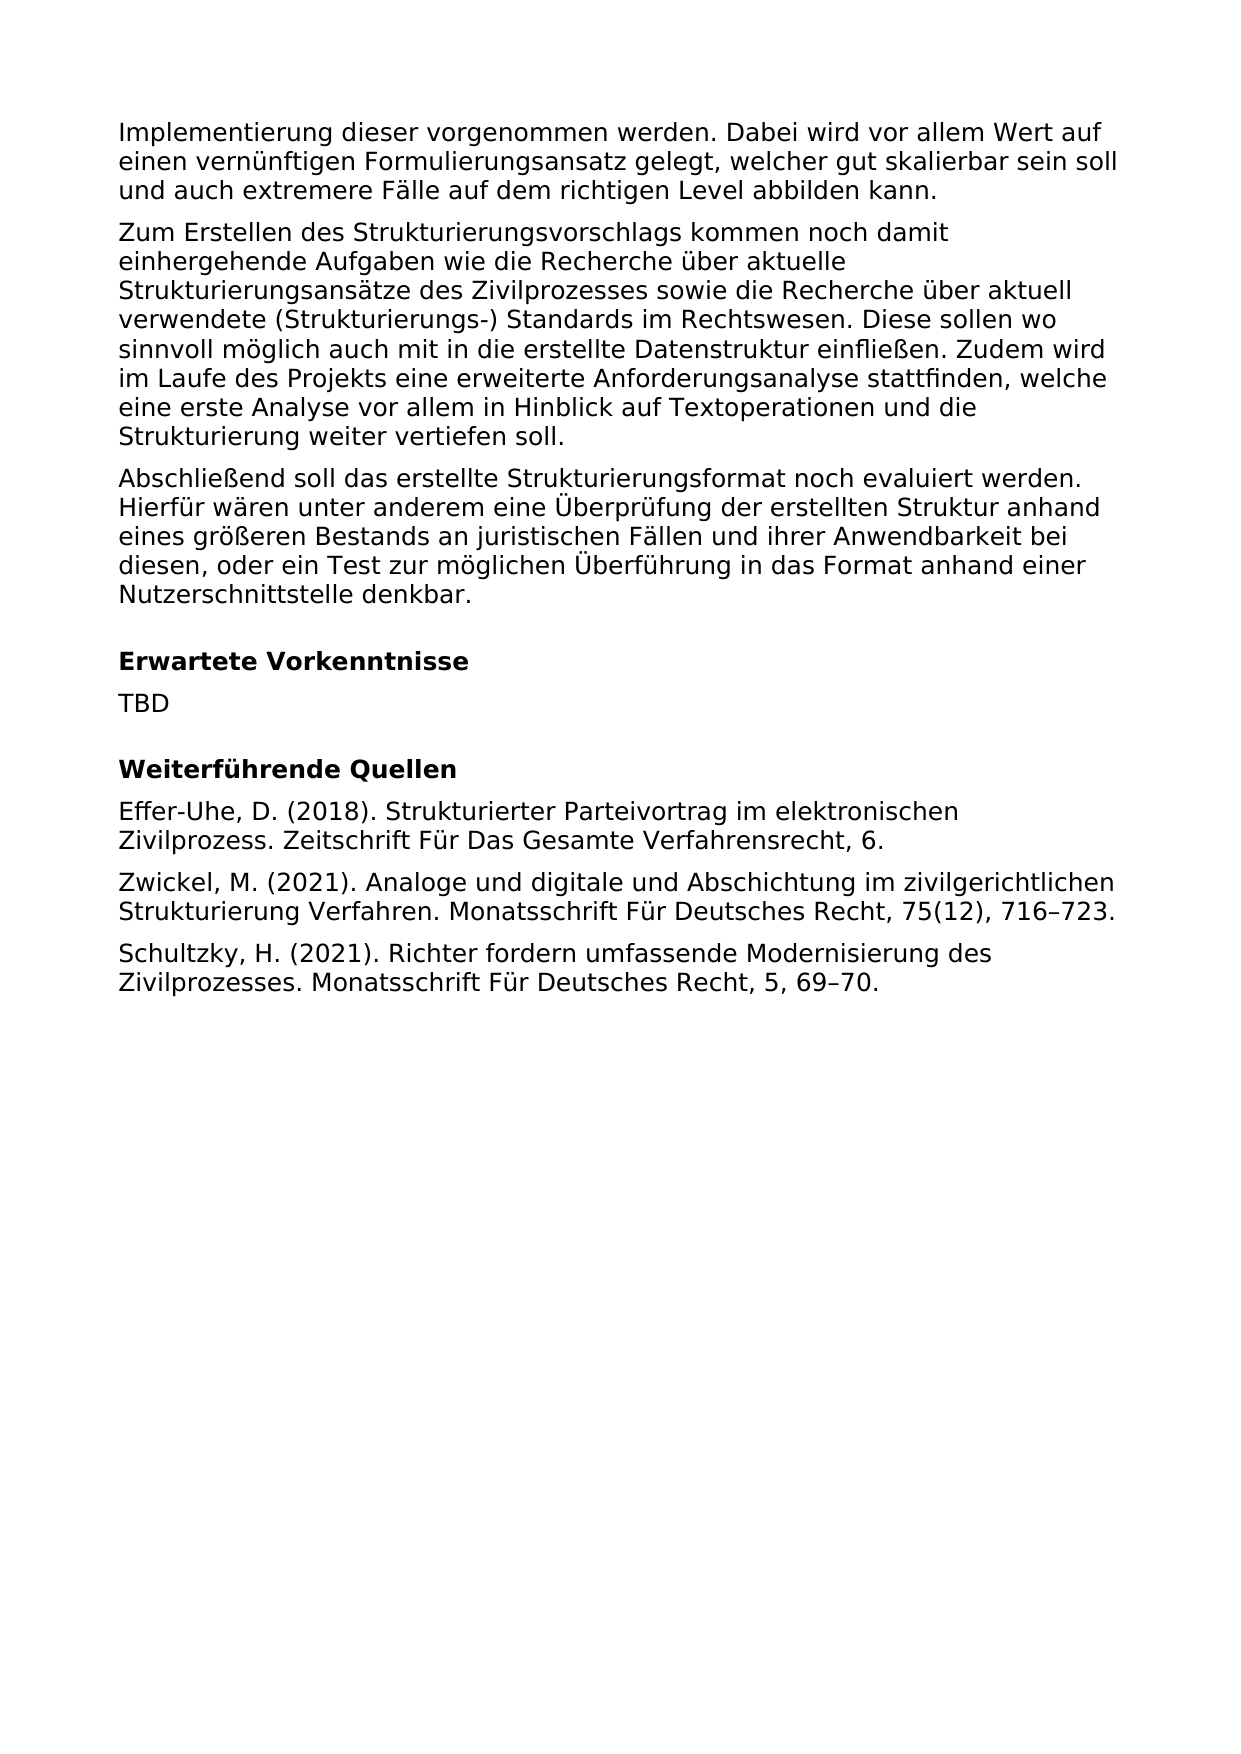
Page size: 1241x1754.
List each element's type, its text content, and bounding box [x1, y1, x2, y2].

subtitle Erwartete Vorkenntnisse [118, 647, 1122, 676]
text Zum Erstellen des Strukturierungsvorschlags kommen noch damit einhergehende Aufgaben wie die Recherche über aktuelle Strukturierungsansätze des Zivilprozesses sowie die Recherche über aktuell verwendete (Strukturierungs-) Standards im Rechtswesen. Diese sollen wo sinnvoll möglich auch mit in die erstellte Datenstruktur einfließen. Zudem wird im Laufe des Projekts eine erweiterte Anforderungsanalyse stattfinden, welche eine erste Analyse vor allem in Hinblick auf Textoperationen und die Strukturierung weiter vertiefen soll. [118, 218, 1122, 451]
text Effer-Uhe, D. (2018). Strukturierter Parteivortrag im elektronischen Zivilprozess. Zeitschrift Für Das Gesamte Verfahrensrecht, 6. [118, 797, 1122, 856]
text Zwickel, M. (2021). Analoge und digitale und Abschichtung im zivilgerichtlichen Strukturierung Verfahren. Monatsschrift Für Deutsches Recht, 75(12), 716–723. [118, 868, 1122, 926]
text Schultzky, H. (2021). Richter fordern umfassende Modernisierung des Zivilprozesses. Monatsschrift Für Deutsches Recht, 5, 69–70. [118, 939, 1122, 997]
subtitle Weiterführende Quellen [118, 756, 1122, 785]
text Abschließend soll das erstellte Strukturierungsformat noch evaluiert werden. Hierfür wären unter anderem eine Überprüfung der erstellten Struktur anhand eines größeren Bestands an juristischen Fällen und ihrer Anwendbarkeit bei diesen, oder ein Test zur möglichen Überführung in das Format anhand einer Nutzerschnittstelle denkbar. [118, 464, 1122, 610]
text TBD [118, 689, 1122, 718]
text Implementierung dieser vorgenommen werden. Dabei wird vor allem Wert auf einen vernünftigen Formulierungsansatz gelegt, welcher gut skalierbar sein soll und auch extremere Fälle auf dem richtigen Level abbilden kann. [118, 118, 1122, 206]
